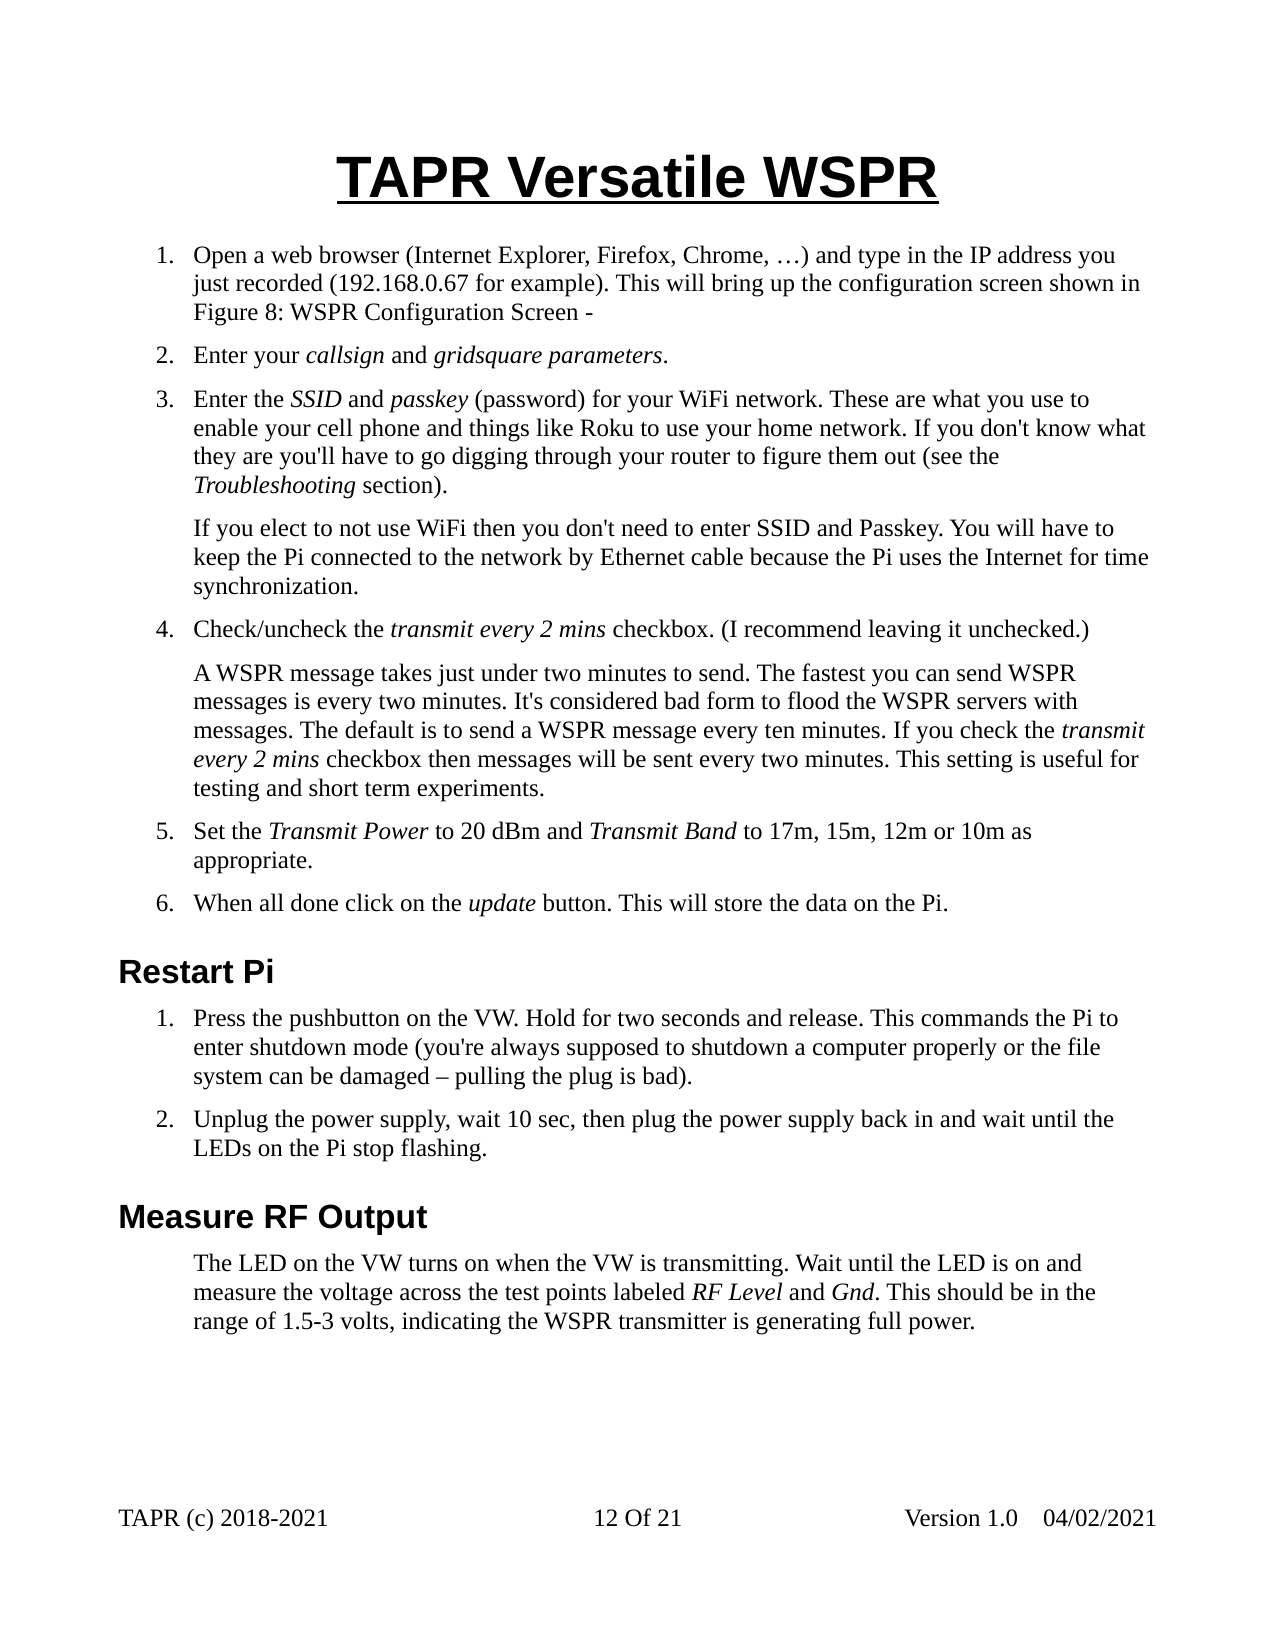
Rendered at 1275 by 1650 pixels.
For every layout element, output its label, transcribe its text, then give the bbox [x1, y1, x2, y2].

list Unplug the power supply, wait 10 sec, then plug the power supply back in and wait until the LEDs on the Pi stop flashing. [156, 1104, 1157, 1162]
list A WSPR message takes just under two minutes to send. The fastest you can send WSPR messages is every two minutes. It's considered bad form to flood the WSPR servers with messages. The default is to send a WSPR message every ten minutes. If you check the transmit every 2 mins checkbox then messages will be sent every two minutes. This setting is useful for testing and short term experiments. [156, 658, 1157, 801]
subtitle Restart Pi [118, 952, 1157, 991]
list If you elect to not use WiFi then you don't need to enter SSID and Passkey. You will have to keep the Pi connected to the network by Ethernet cable because the Pi uses the Internet for time synchronization. [156, 513, 1157, 600]
list Press the pushbutton on the VW. Hold for two seconds and release. This commands the Pi to enter shutdown mode (you're always supposed to shutdown a computer properly or the file system can be damaged – pulling the plug is bad). [156, 1003, 1157, 1089]
list Set the Transmit Power to 20 dBm and Transmit Band to 17m, 15m, 12m or 10m as appropriate. [156, 816, 1157, 873]
list Check/uncheck the transmit every 2 mins checkbox. (I recommend leaving it unchecked.) [156, 614, 1157, 643]
list Open a web browser (Internet Explorer, Firefox, Chrome, …) and type in the IP address you just recorded (192.168.0.67 for example). This will bring up the configuration screen shown in Figure 8: WSPR Configuration Screen - [156, 240, 1157, 326]
subtitle Measure RF Output [118, 1197, 1157, 1236]
list When all done click on the update button. This will store the data on the Pi. [156, 888, 1157, 917]
list Enter your callsign and gridsquare parameters. [156, 341, 1157, 369]
list The LED on the VW turns on when the VW is transmitting. Wait until the LED is on and measure the voltage across the test points labeled RF Level and Gnd. This should be in the range of 1.5-3 volts, indicating the WSPR transmitter is generating full power. [156, 1248, 1157, 1334]
list Enter the SSID and passkey (password) for your WiFi network. These are what you use to enable your cell phone and things like Roku to use your home network. If you don't know what they are you'll have to go digging through your router to figure them out (see the Troubleshooting section). [156, 384, 1157, 499]
